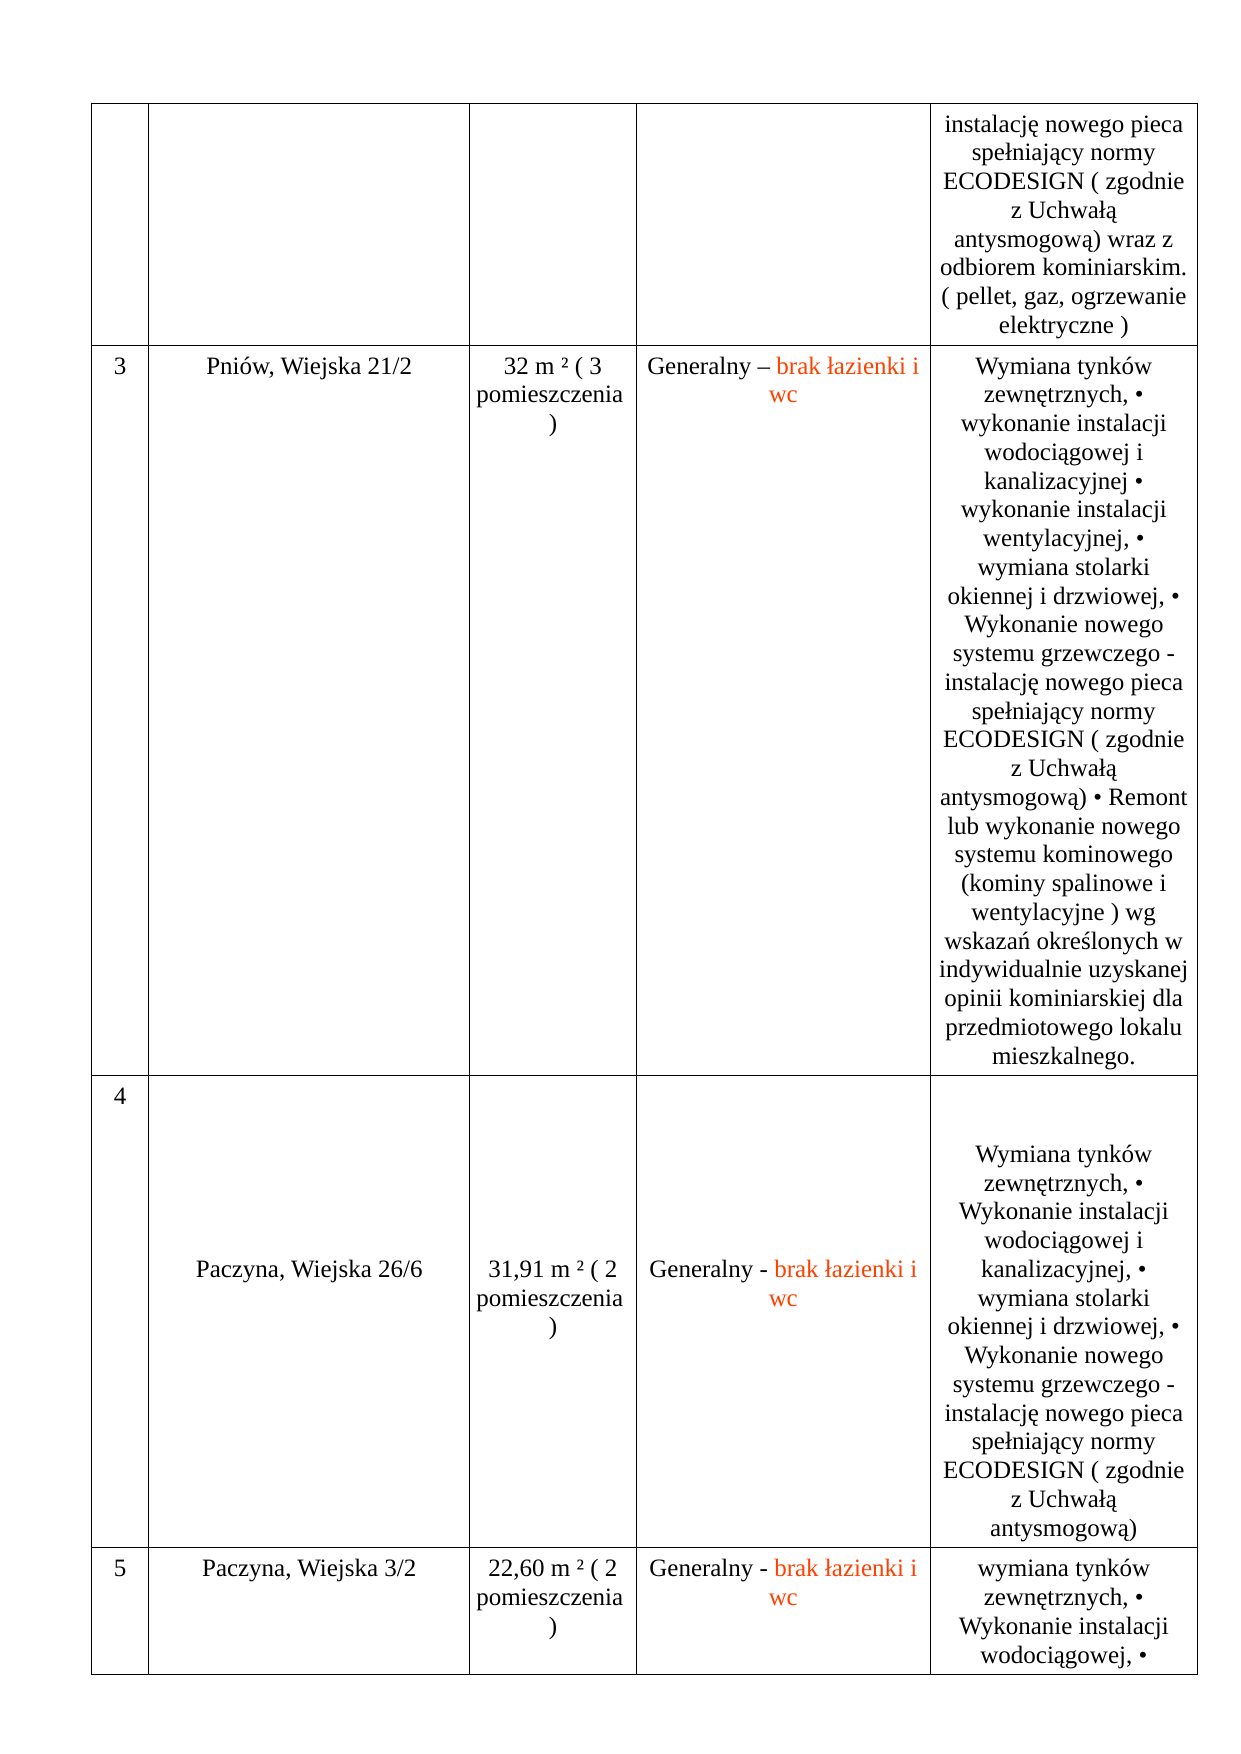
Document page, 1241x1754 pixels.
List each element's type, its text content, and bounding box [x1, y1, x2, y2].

table_cell Generalny – brak łazienki i wc [637, 346, 930, 1075]
table_cell 4 [92, 1076, 148, 1547]
table_cell Paczyna, Wiejska 3/2 [149, 1548, 469, 1674]
table_cell wymiana tynków zewnętrznych, • Wykonanie instalacji wodociągowej, • [931, 1548, 1197, 1674]
table_cell [149, 104, 469, 344]
table_cell Pniów, Wiejska 21/2 [149, 346, 469, 1075]
table_cell [470, 104, 636, 344]
table_cell 31,91 m ² ( 2 pomieszczenia ) [470, 1076, 636, 1547]
table_cell 32 m ² ( 3 pomieszczenia ) [470, 346, 636, 1075]
table_cell Paczyna, Wiejska 26/6 [149, 1076, 469, 1547]
table_cell 22,60 m ² ( 2 pomieszczenia ) [470, 1548, 636, 1674]
table_cell Wymiana tynków zewnętrznych, • Wykonanie instalacji wodociągowej i kanalizacyjnej, • wymiana stolarki okiennej i drzwiowej, • Wykonanie nowego systemu grzewczego -instalację nowego pieca spełniający normy ECODESIGN ( zgodnie z Uchwałą antysmogową) [931, 1076, 1197, 1547]
table_cell Generalny - brak łazienki i wc [637, 1076, 930, 1547]
table_cell Generalny - brak łazienki i wc [637, 1548, 930, 1674]
table_cell Wymiana tynków zewnętrznych, • wykonanie instalacji wodociągowej i kanalizacyjnej • wykonanie instalacji wentylacyjnej, • wymiana stolarki okiennej i drzwiowej, • Wykonanie nowego systemu grzewczego -instalację nowego pieca spełniający normy ECODESIGN ( zgodnie z Uchwałą antysmogową) • Remont lub wykonanie nowego systemu kominowego (kominy spalinowe i wentylacyjne ) wg wskazań określonych w indywidualnie uzyskanej opinii kominiarskiej dla przedmiotowego lokalu mieszkalnego. [931, 346, 1197, 1075]
table_cell -instalację nowego pieca spełniający normy ECODESIGN ( zgodnie z Uchwałą antysmogową) wraz z odbiorem kominiarskim. ( pellet, gaz, ogrzewanie elektryczne ) [931, 104, 1197, 344]
table_cell 5 [92, 1548, 148, 1674]
table_cell [637, 104, 930, 344]
table_cell [92, 104, 148, 344]
table_cell 3 [92, 346, 148, 1075]
